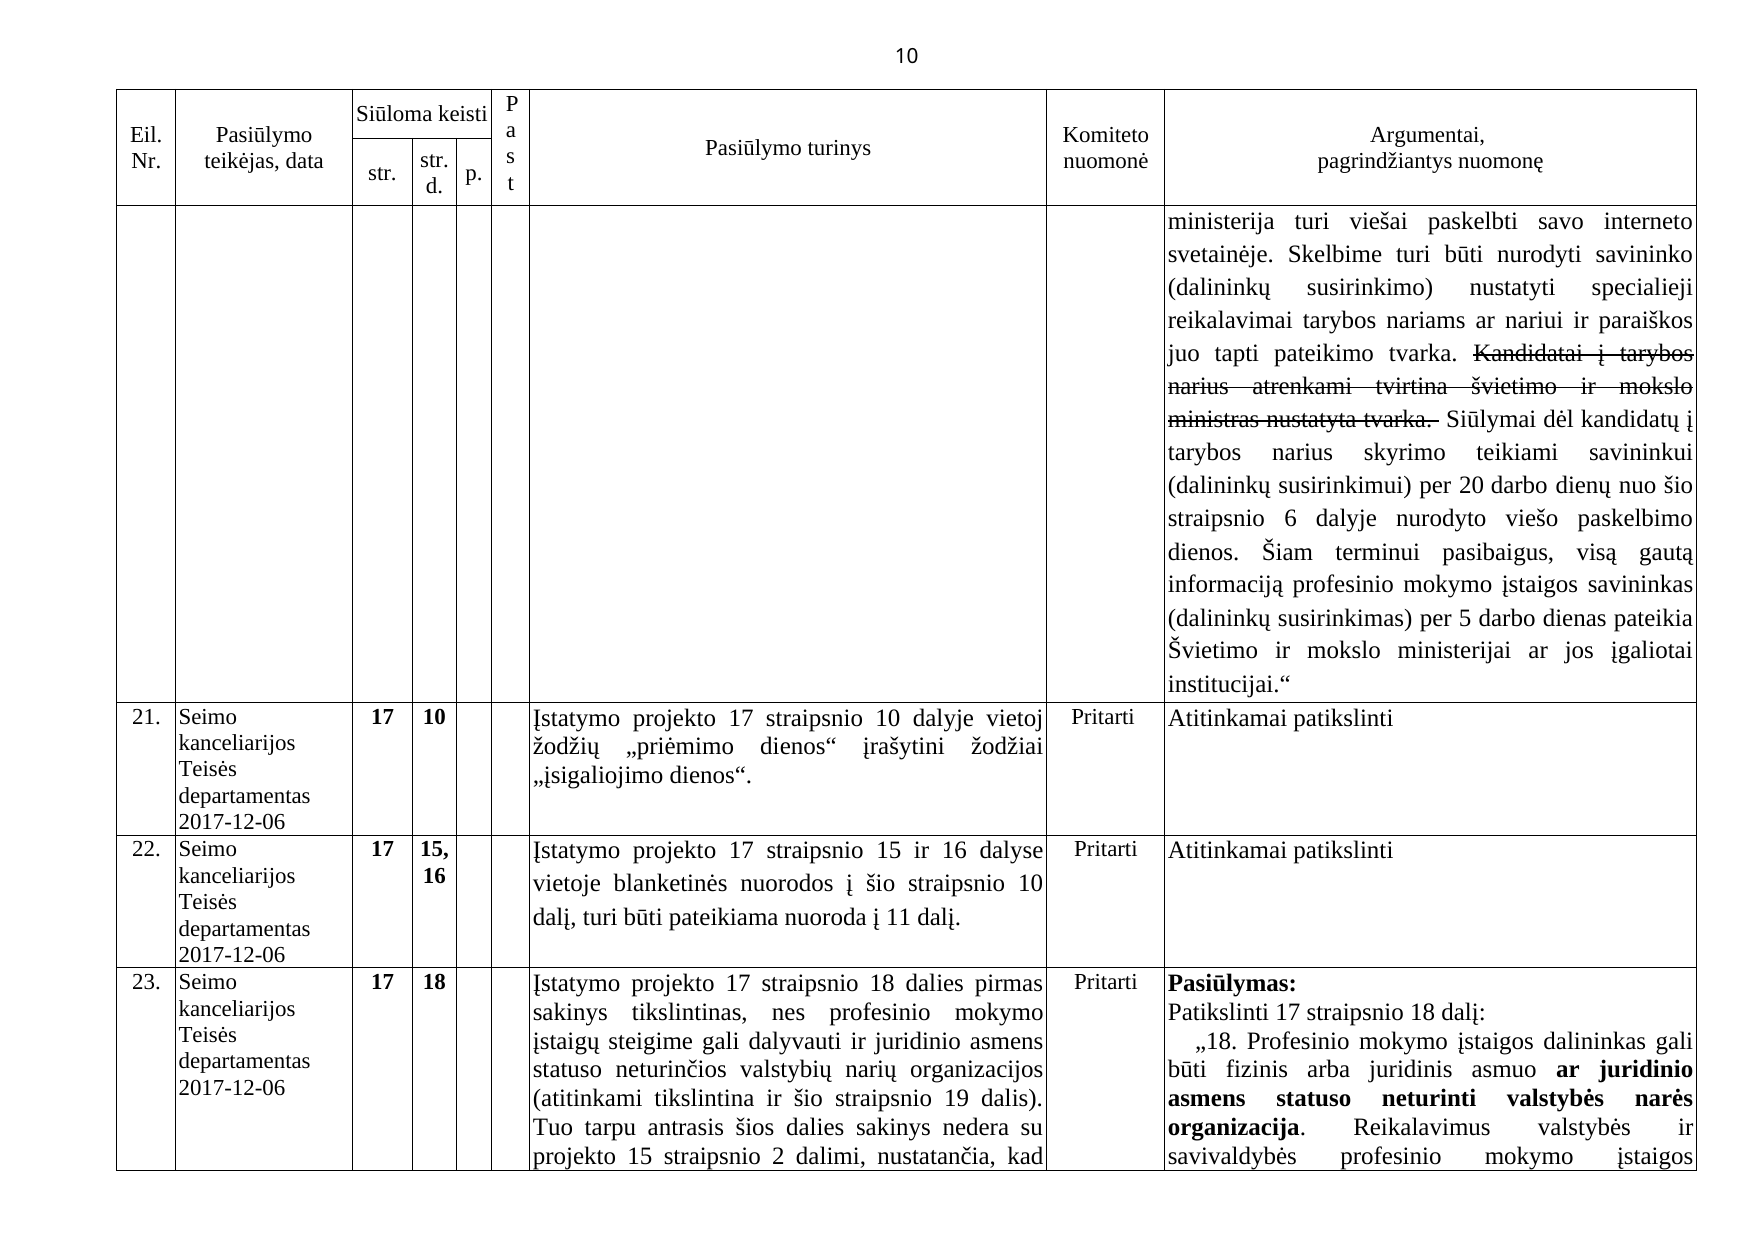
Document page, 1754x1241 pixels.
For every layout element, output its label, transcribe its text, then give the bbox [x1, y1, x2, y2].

table_cell Pritarti [1047, 836, 1164, 967]
table_cell [176, 206, 352, 702]
table_cell ministerija turi viešai paskelbti savo interneto svetainėje. Skelbime turi būti nurodyti savininko (dalininkų susirinkimo) nustatyti specialieji reikalavimai tarybos nariams ar nariui ir paraiškos juo tapti pateikimo tvarka. Kandidatai į tarybos narius atrenkami tvirtina švietimo ir mokslo ministras nustatyta tvarka. Siūlymai dėl kandidatų į tarybos narius skyrimo teikiami savininkui (dalininkų susirinkimui) per 20 darbo dienų nuo šio straipsnio 6 dalyje nurodyto viešo paskelbimo dienos. Šiam terminui pasibaigus, visą gautą informaciją profesinio mokymo įstaigos savininkas (dalininkų susirinkimas) per 5 darbo dienas pateikia Švietimo ir mokslo ministerijai ar jos įgaliotai institucijai.“ [1165, 206, 1696, 702]
table_header Pastabos [492, 90, 529, 205]
table_cell [492, 836, 529, 967]
table_cell Atitinkamai patikslinti [1165, 836, 1696, 967]
table_cell 17 [353, 703, 412, 834]
table_cell 17 [353, 968, 412, 1169]
table_cell [457, 836, 491, 967]
table_cell [457, 206, 491, 702]
table_cell p. [457, 139, 491, 205]
table_header Pasiūlymo teikėjas, data [176, 90, 352, 205]
table_cell [492, 968, 529, 1169]
table_cell Pasiūlymas: Patikslinti 17 straipsnio 18 dalį: „18. Profesinio mokymo įstaigos dalininkas gali būti fizinis arba juridinis asmuo ar juridinio asmens statuso neturinti valstybės narės organizacija. Reikalavimus valstybės ir savivaldybės profesinio mokymo įstaigos [1165, 968, 1696, 1169]
table_cell 23. [117, 968, 175, 1169]
table_cell 10 [413, 703, 456, 834]
table_cell 17 [353, 836, 412, 967]
table_cell Įstatymo projekto 17 straipsnio 10 dalyje vietoj žodžių „priėmimo dienos“ įrašytini žodžiai „įsigaliojimo dienos“. [530, 703, 1046, 834]
table_cell [413, 206, 456, 702]
table_cell str. d. [413, 139, 456, 205]
table_header Argumentai, pagrindžiantys nuomonę [1165, 90, 1696, 205]
table_cell 18 [413, 968, 456, 1169]
table_cell Įstatymo projekto 17 straipsnio 18 dalies pirmas sakinys tikslintinas, nes profesinio mokymo įstaigų steigime gali dalyvauti ir juridinio asmens statuso neturinčios valstybių narių organizacijos (atitinkami tikslintina ir šio straipsnio 19 dalis). Tuo tarpu antrasis šios dalies sakinys nedera su projekto 15 straipsnio 2 dalimi, nustatančia, kad [530, 968, 1046, 1169]
table_header Siūloma keisti [353, 90, 491, 138]
table_cell [492, 703, 529, 834]
table_header Komiteto nuomonė [1047, 90, 1164, 205]
table_cell [492, 206, 529, 702]
table_cell Atitinkamai patikslinti [1165, 703, 1696, 834]
table_cell [353, 206, 412, 702]
table_header Eil. Nr. [117, 90, 175, 205]
table_cell [117, 206, 175, 702]
table_cell Įstatymo projekto 17 straipsnio 15 ir 16 dalyse vietoje blanketinės nuorodos į šio straipsnio 10 dalį, turi būti pateikiama nuoroda į 11 dalį. [530, 836, 1046, 967]
table_cell 21. [117, 703, 175, 834]
table_cell [457, 703, 491, 834]
table_cell [457, 968, 491, 1169]
table_cell str. [353, 139, 412, 205]
table_header Pasiūlymo turinys [530, 90, 1046, 205]
table_cell [530, 206, 1046, 702]
table_cell Pritarti [1047, 968, 1164, 1169]
table_cell [1047, 206, 1164, 702]
table_cell 15, 16 [413, 836, 456, 967]
table_cell Seimo kanceliarijos Teisės departamentas 2017-12-06 [176, 836, 352, 967]
table_cell Seimo kanceliarijos Teisės departamentas 2017-12-06 [176, 703, 352, 834]
table_cell 22. [117, 836, 175, 967]
table_cell Seimo kanceliarijos Teisės departamentas 2017-12-06 [176, 968, 352, 1169]
table_cell Pritarti [1047, 703, 1164, 834]
